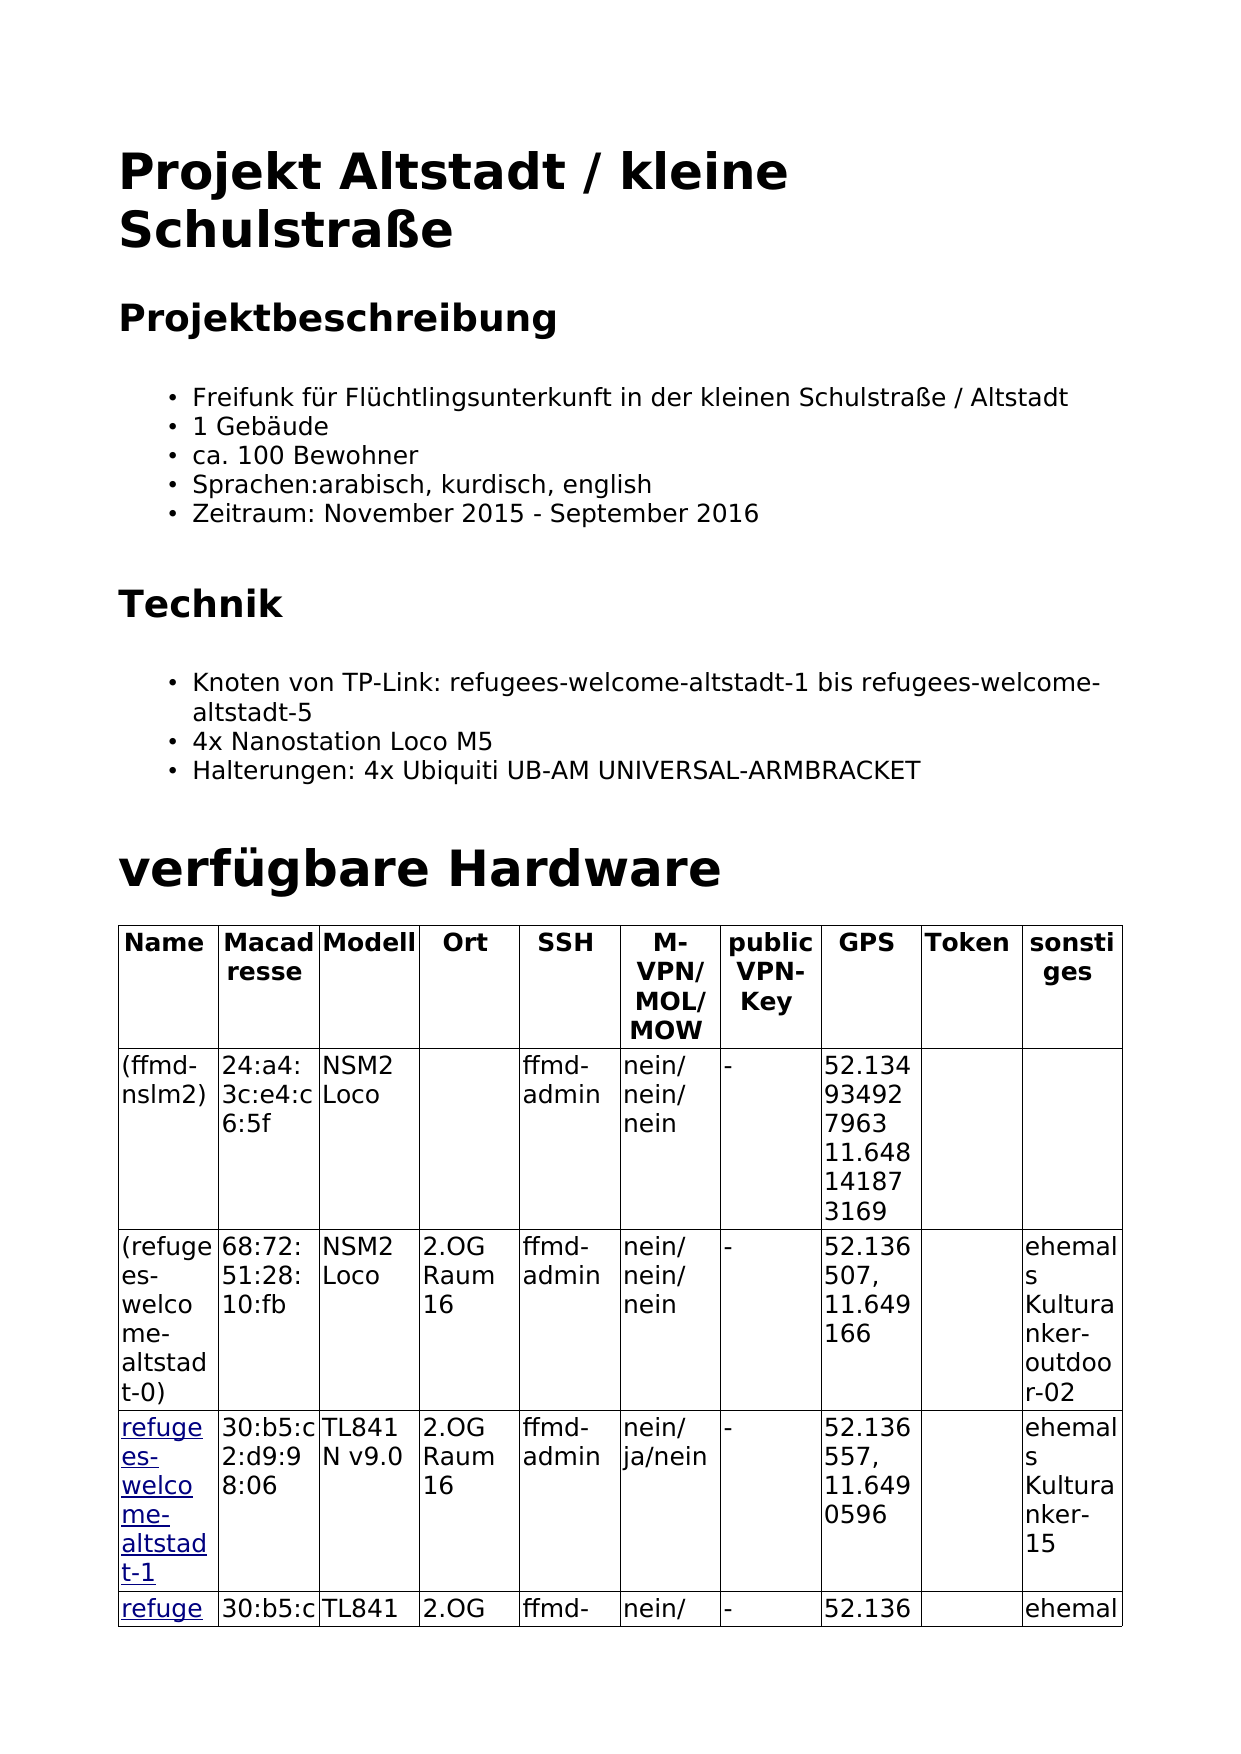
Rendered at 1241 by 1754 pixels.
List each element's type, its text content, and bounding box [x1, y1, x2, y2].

table_header GPS [822, 926, 921, 1048]
table_cell [1023, 1049, 1122, 1229]
table_cell - [721, 1230, 821, 1410]
table_header public VPN-Key [721, 926, 821, 1048]
list 1 Gebäude [177, 412, 1122, 441]
table_cell 52.134934927963 11.648141873169 [822, 1049, 921, 1229]
table_cell [922, 1230, 1022, 1410]
table_cell ffmd-admin [520, 1049, 620, 1229]
table_cell 2.OG Raum 16 [420, 1411, 519, 1591]
subtitle verfügbare Hardware [118, 840, 1122, 898]
list Freifunk für Flüchtlingsunterkunft in der kleinen Schulstraße / Altstadt [177, 383, 1122, 412]
table_cell 68:72:51:28:10:fb [219, 1230, 319, 1410]
list 4x Nanostation Loco M5 [177, 727, 1122, 756]
table_cell TL841N v9.0 [320, 1411, 419, 1591]
list ca. 100 Bewohner [177, 441, 1122, 470]
subtitle Projekt Altstadt / kleine Schulstraße [118, 143, 1122, 259]
list Sprachen:arabisch, kurdisch, english [177, 470, 1122, 499]
table_header Modell [320, 926, 419, 1048]
subtitle Projektbeschreibung [118, 297, 1122, 341]
table_header Token [922, 926, 1022, 1048]
table_cell 52.136 [822, 1592, 921, 1626]
table_header SSH [520, 926, 620, 1048]
table_cell nein/nein/nein [621, 1230, 720, 1410]
table_cell (ffmd-nslm2) [119, 1049, 218, 1229]
table_cell [922, 1049, 1022, 1229]
subtitle Technik [118, 583, 1122, 627]
table_cell 2.OG Raum 16 [420, 1230, 519, 1410]
list Zeitraum: November 2015 - September 2016 [177, 499, 1122, 528]
table_cell - [721, 1411, 821, 1591]
table_cell refugees-welcome-altstadt-1 [119, 1411, 218, 1591]
table_cell 2.OG [420, 1592, 519, 1626]
table_cell - [721, 1049, 821, 1229]
table_cell [420, 1049, 519, 1229]
table_cell - [721, 1592, 821, 1626]
table_cell 52.136557, 11.6490596 [822, 1411, 921, 1591]
table_cell ffmd-admin [520, 1230, 620, 1410]
table_cell ehemal [1023, 1592, 1122, 1626]
table_cell NSM2 Loco [320, 1049, 419, 1229]
table_cell 52.136507, 11.649166 [822, 1230, 921, 1410]
table_cell 24:a4:3c:e4:c6:5f [219, 1049, 319, 1229]
table_cell [922, 1411, 1022, 1591]
list Knoten von TP-Link: refugees-welcome-altstadt-1 bis refugees-welcome-altstadt-5 [177, 669, 1122, 727]
table_cell ffmd- [520, 1592, 620, 1626]
table_cell ffmd-admin [520, 1411, 620, 1591]
table_cell ehemals Kulturanker-15 [1023, 1411, 1122, 1591]
table_cell nein/ [621, 1592, 720, 1626]
table_header Macadresse [219, 926, 319, 1048]
table_header Name [119, 926, 218, 1048]
table_cell TL841 [320, 1592, 419, 1626]
table_cell refuge [119, 1592, 218, 1626]
table_cell [922, 1592, 1022, 1626]
table_header M-VPN/MOL/MOW [621, 926, 720, 1048]
table_cell ehemals Kulturanker-outdoor-02 [1023, 1230, 1122, 1410]
table_cell 30:b5:c2:d9:98:06 [219, 1411, 319, 1591]
table_header sonstiges [1023, 926, 1122, 1048]
table_cell (refugees-welcome-altstadt-0) [119, 1230, 218, 1410]
list Halterungen: 4x Ubiquiti UB-AM UNIVERSAL-ARMBRACKET [177, 756, 1122, 785]
table_cell nein/ja/nein [621, 1411, 720, 1591]
table_cell nein/nein/nein [621, 1049, 720, 1229]
table_cell NSM2 Loco [320, 1230, 419, 1410]
table_cell 30:b5:c [219, 1592, 319, 1626]
table_header Ort [420, 926, 519, 1048]
